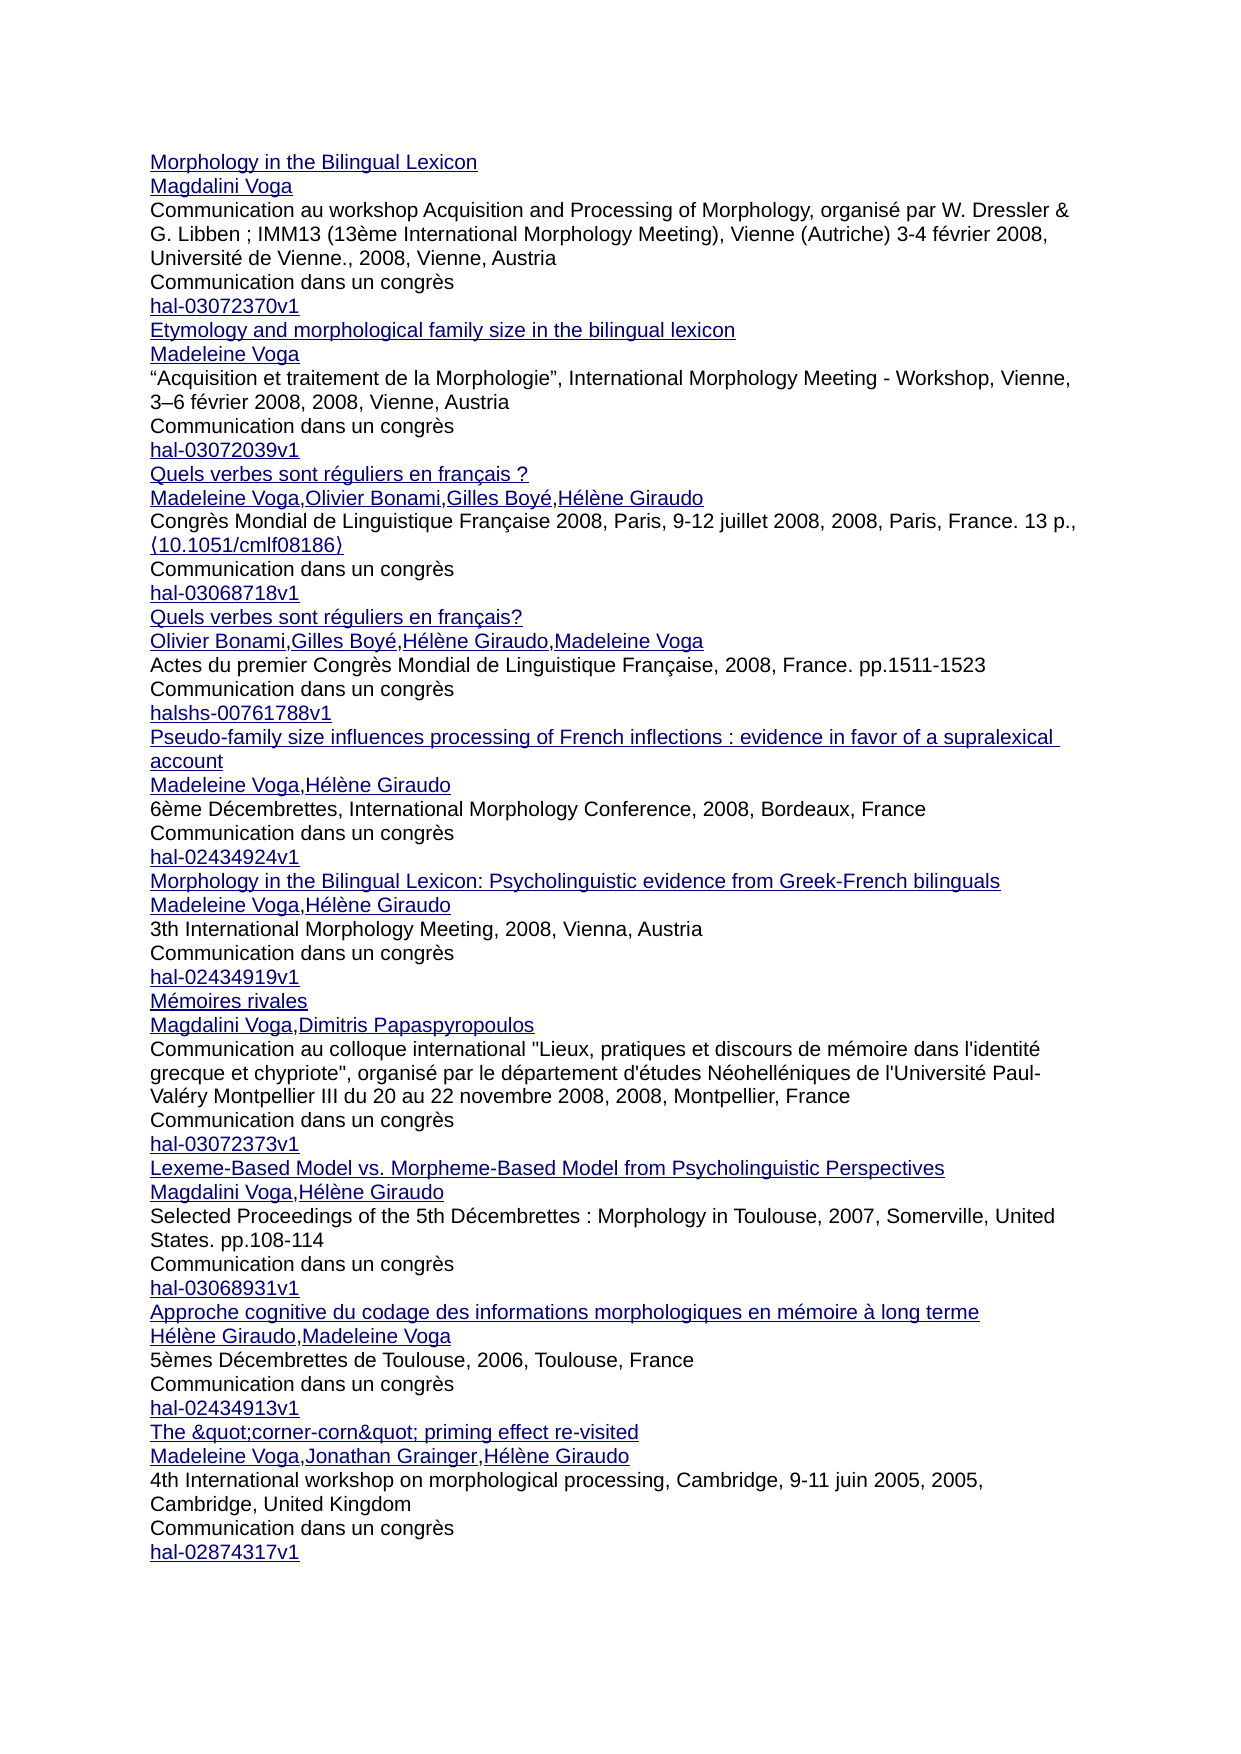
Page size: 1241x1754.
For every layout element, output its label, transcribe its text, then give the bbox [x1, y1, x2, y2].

table_cell Pseudo-family size influences processing of French inflections : evidence in favor of a supralexical account Madeleine Voga,Hélène Giraudo 6ème Décembrettes, International Morphology Conference, 2008, Bordeaux, France Communication dans un congrès hal-02434924v1 [150, 725, 1090, 869]
table_cell Approche cognitive du codage des informations morphologiques en mémoire à long terme Hélène Giraudo,Madeleine Voga 5èmes Décembrettes de Toulouse, 2006, Toulouse, France Communication dans un congrès hal-02434913v1 [150, 1300, 1090, 1420]
table_cell The &quot;corner-corn&quot; priming effect re-visited Madeleine Voga,Jonathan Grainger,Hélène Giraudo 4th International workshop on morphological processing, Cambridge, 9-11 juin 2005, 2005, Cambridge, United Kingdom Communication dans un congrès hal-02874317v1 [150, 1420, 1090, 1563]
table_cell Morphology in the Bilingual Lexicon Magdalini Voga Communication au workshop Acquisition and Processing of Morphology, organisé par W. Dressler & G. Libben ; IMM13 (13ème International Morphology Meeting), Vienne (Autriche) 3-4 février 2008, Université de Vienne., 2008, Vienne, Austria Communication dans un congrès hal-03072370v1 [150, 150, 1090, 318]
table_cell Etymology and morphological family size in the bilingual lexicon Madeleine Voga “Acquisition et traitement de la Morphologie”, International Morphology Meeting - Workshop, Vienne, 3–6 février 2008, 2008, Vienne, Austria Communication dans un congrès hal-03072039v1 [150, 318, 1090, 461]
table_cell Mémoires rivales Magdalini Voga,Dimitris Papaspyropoulos Communication au colloque international "Lieux, pratiques et discours de mémoire dans l'identité grecque et chypriote", organisé par le département d'études Néohelléniques de l'Université Paul-Valéry Montpellier III du 20 au 22 novembre 2008, 2008, Montpellier, France Communication dans un congrès hal-03072373v1 [150, 989, 1090, 1156]
table_cell Lexeme-Based Model vs. Morpheme-Based Model from Psycholinguistic Perspectives Magdalini Voga,Hélène Giraudo Selected Proceedings of the 5th Décembrettes : Morphology in Toulouse, 2007, Somerville, United States. pp.108-114 Communication dans un congrès hal-03068931v1 [150, 1156, 1090, 1300]
table_cell Quels verbes sont réguliers en français? Olivier Bonami,Gilles Boyé,Hélène Giraudo,Madeleine Voga Actes du premier Congrès Mondial de Linguistique Française, 2008, France. pp.1511-1523 Communication dans un congrès halshs-00761788v1 [150, 605, 1090, 725]
table_cell Quels verbes sont réguliers en français ? Madeleine Voga,Olivier Bonami,Gilles Boyé,Hélène Giraudo Congrès Mondial de Linguistique Française 2008, Paris, 9-12 juillet 2008, 2008, Paris, France. 13 p., ⟨10.1051/cmlf08186⟩ Communication dans un congrès hal-03068718v1 [150, 461, 1090, 605]
table_cell Morphology in the Bilingual Lexicon: Psycholinguistic evidence from Greek-French bilinguals Madeleine Voga,Hélène Giraudo 3th International Morphology Meeting, 2008, Vienna, Austria Communication dans un congrès hal-02434919v1 [150, 869, 1090, 988]
